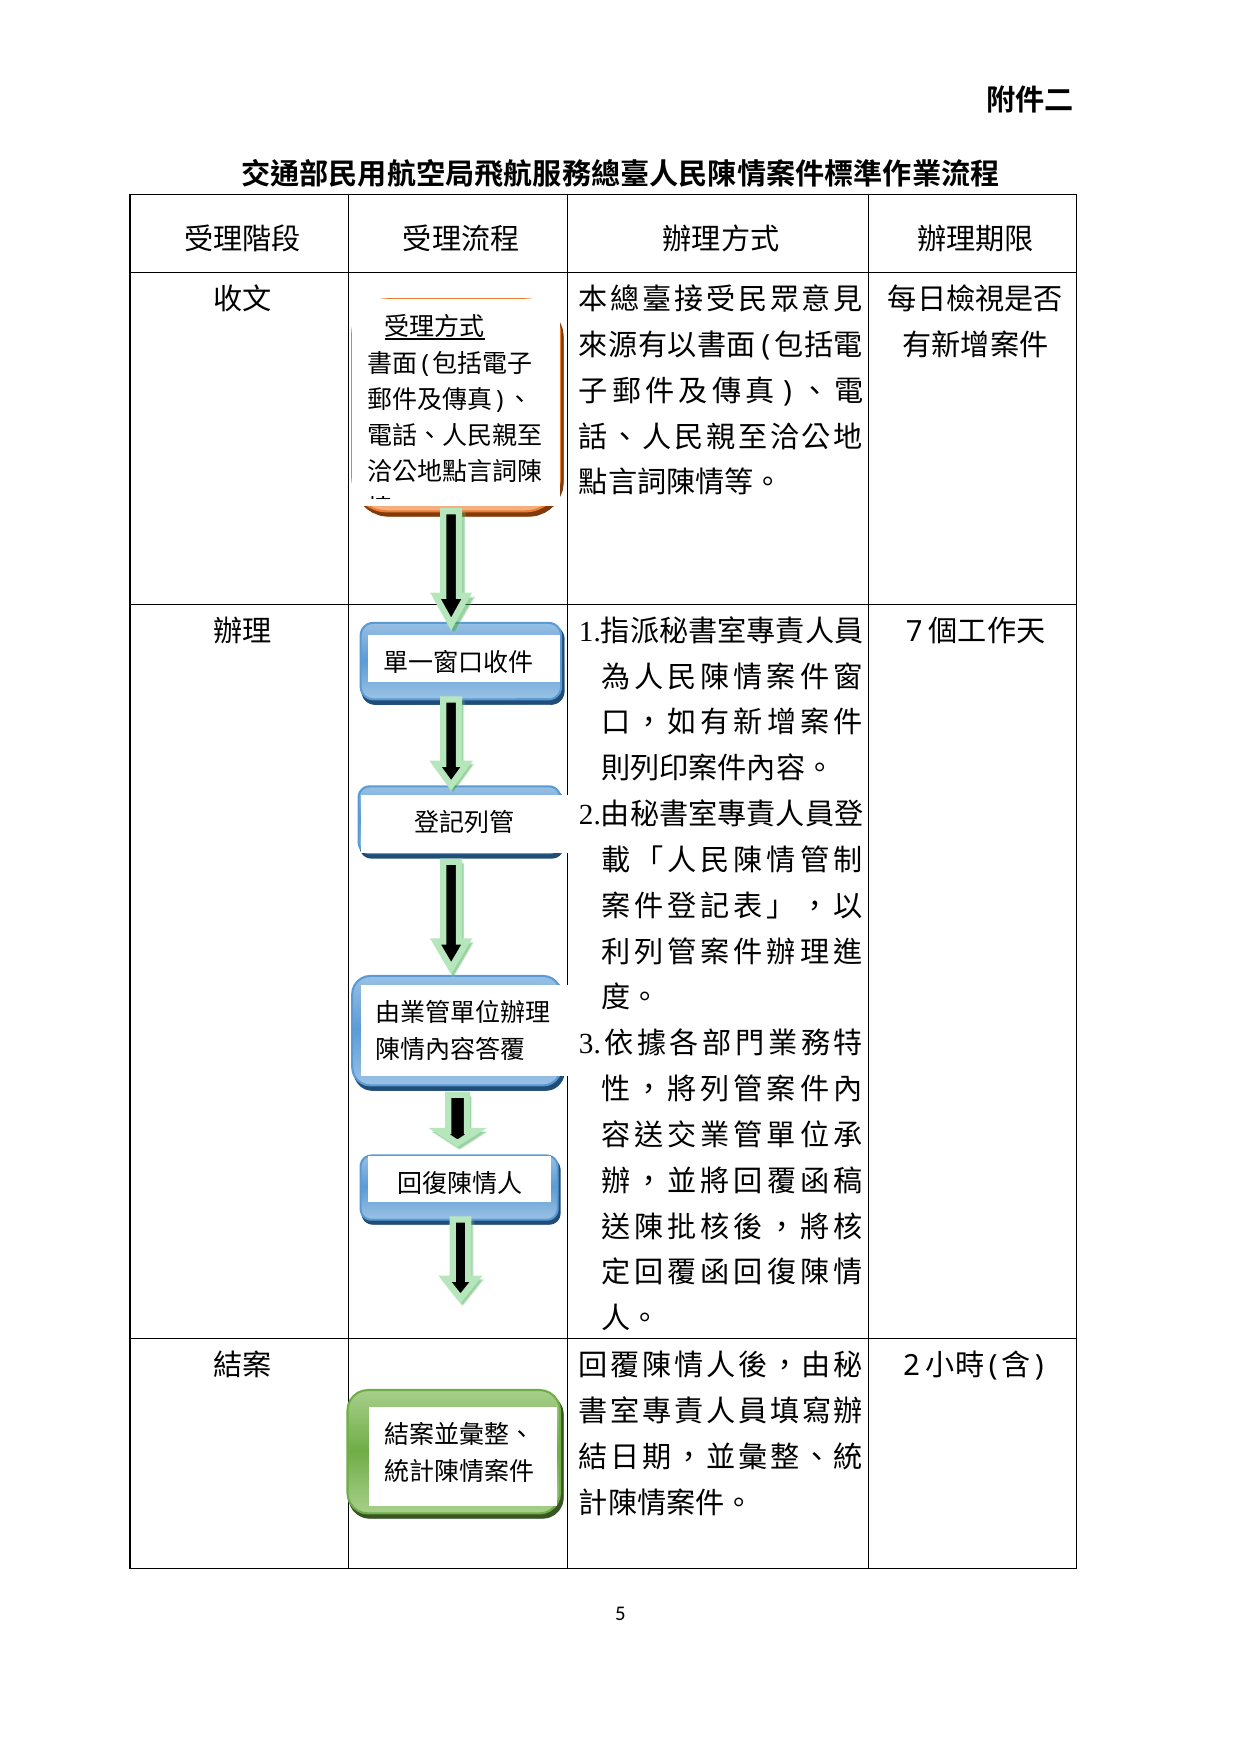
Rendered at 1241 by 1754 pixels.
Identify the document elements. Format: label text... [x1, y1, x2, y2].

table_cell 7個工作天 [869, 605, 1076, 1338]
table_cell 回覆陳情人後，由秘書室專責人員填寫辦結日期，並彙整、統計陳情案件。 [568, 1339, 868, 1568]
table_header 受理階段 [131, 195, 348, 272]
table_cell [368, 635, 560, 682]
table_cell 辦理 [131, 605, 348, 1338]
table_cell [349, 273, 567, 603]
table_cell 每日檢視是否有新增案件 [869, 273, 1076, 603]
table_cell 結案 [131, 1339, 348, 1568]
table_header 受理流程 [349, 195, 567, 272]
table_cell [349, 1339, 567, 1568]
text 交通部民用航空局飛航服務總臺人民陳情案件標準作業流程 [130, 69, 1110, 194]
table_cell 收文 [131, 273, 348, 603]
table_header 辦理方式 [568, 195, 868, 272]
table_cell [349, 605, 568, 1338]
table_header 辦理期限 [869, 195, 1076, 272]
text 附件二 [970, 77, 1090, 119]
table_cell 1.指派秘書室專責人員為人民陳情案件窗口，如有新增案件則列印案件內容。 2.由秘書室專責人員登載「人民陳情管制案件登記表」，以利列管案件辦理進度。 3.依據各部門業務特性，將列管案件內容送交業管單位承辦，並將回覆函稿送陳批核後，將核定回覆函回復陳情人。 [568, 605, 868, 1338]
table_cell [370, 1407, 557, 1506]
table_cell 2小時(含) [869, 1339, 1076, 1568]
table_cell 本總臺接受民眾意見來源有以書面(包括電子郵件及傳真)、電話、人民親至洽公地點言詞陳情等。 [568, 273, 868, 603]
